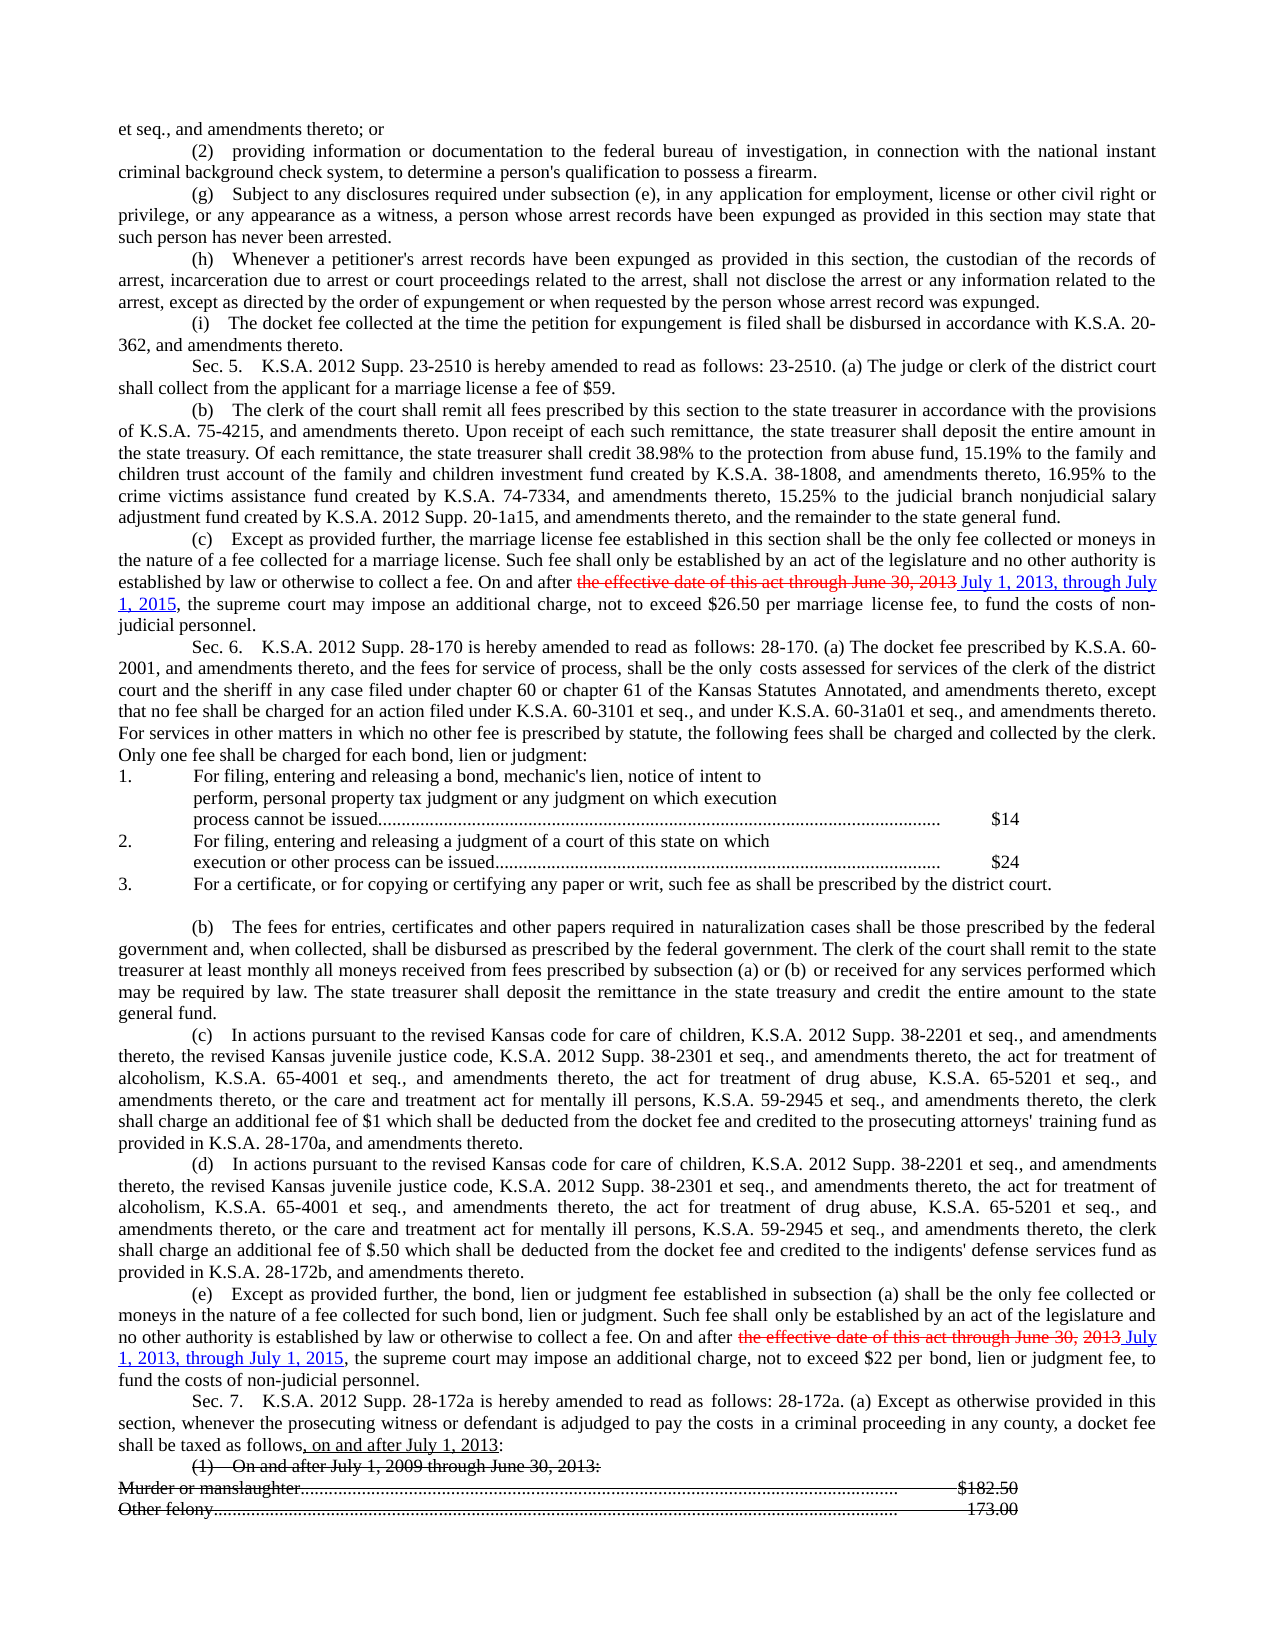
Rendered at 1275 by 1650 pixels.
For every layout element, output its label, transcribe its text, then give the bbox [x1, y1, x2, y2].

text (1) On and after July 1, 2009 through June 30, 2013: [118, 1455, 1157, 1477]
text (b) The fees for entries, certificates and other papers required in naturalization cases shall be those prescribed by the federal government and, when collected, shall be disbursed as prescribed by the federal government. The clerk of the court shall remit to the state treasurer at least monthly all moneys received from fees prescribed by subsection (a) or (b) or received for any services performed which may be required by law. The state treasurer shall deposit the remittance in the state treasury and credit the entire amount to the state general fund. [118, 916, 1157, 1024]
text (h) Whenever a petitioner's arrest records have been expunged as provided in this section, the custodian of the records of arrest, incarceration due to arrest or court proceedings related to the arrest, shall not disclose the arrest or any information related to the arrest, except as directed by the order of expungement or when requested by the person whose arrest record was expunged. [118, 247, 1157, 312]
text Sec. 6. K.S.A. 2012 Supp. 28-170 is hereby amended to read as follows: 28-170. (a) The docket fee prescribed by K.S.A. 60-2001, and amendments thereto, and the fees for service of process, shall be the only costs assessed for services of the clerk of the district court and the sheriff in any case filed under chapter 60 or chapter 61 of the Kansas Statutes Annotated, and amendments thereto, except that no fee shall be charged for an action filed under K.S.A. 60-3101 et seq., and under K.S.A. 60-31a01 et seq., and amendments thereto. For services in other matters in which no other fee is prescribed by statute, the following fees shall be charged and collected by the clerk. Only one fee shall be charged for each bond, lien or judgment: [118, 636, 1157, 765]
text (d) In actions pursuant to the revised Kansas code for care of children, K.S.A. 2012 Supp. 38-2201 et seq., and amendments thereto, the revised Kansas juvenile justice code, K.S.A. 2012 Supp. 38-2301 et seq., and amendments thereto, the act for treatment of alcoholism, K.S.A. 65-4001 et seq., and amendments thereto, the act for treatment of drug abuse, K.S.A. 65-5201 et seq., and amendments thereto, or the care and treatment act for mentally ill persons, K.S.A. 59-2945 et seq., and amendments thereto, the clerk shall charge an additional fee of $.50 which shall be deducted from the docket fee and credited to the indigents' defense services fund as provided in K.S.A. 28-172b, and amendments thereto. [118, 1153, 1157, 1282]
text (c) In actions pursuant to the revised Kansas code for care of children, K.S.A. 2012 Supp. 38-2201 et seq., and amendments thereto, the revised Kansas juvenile justice code, K.S.A. 2012 Supp. 38-2301 et seq., and amendments thereto, the act for treatment of alcoholism, K.S.A. 65-4001 et seq., and amendments thereto, the act for treatment of drug abuse, K.S.A. 65-5201 et seq., and amendments thereto, or the care and treatment act for mentally ill persons, K.S.A. 59-2945 et seq., and amendments thereto, the clerk shall charge an additional fee of $1 which shall be deducted from the docket fee and credited to the prosecuting attorneys' training fund as provided in K.S.A. 28-170a, and amendments thereto. [118, 1024, 1157, 1153]
text et seq., and amendments thereto; or [118, 118, 1157, 140]
text Murder or manslaughter $182.50 [118, 1477, 1157, 1498]
text (c) Except as provided further, the marriage license fee established in this section shall be the only fee collected or moneys in the nature of a fee collected for a marriage license. Such fee shall only be established by an act of the legislature and no other authority is established by law or otherwise to collect a fee. On and after the effective date of this act through June 30, 2013 July 1, 2013, through July 1, 2015, the supreme court may impose an additional charge, not to exceed $26.50 per marriage license fee, to fund the costs of non-judicial personnel. [118, 528, 1157, 636]
text (b) The clerk of the court shall remit all fees prescribed by this section to the state treasurer in accordance with the provisions of K.S.A. 75-4215, and amendments thereto. Upon receipt of each such remittance, the state treasurer shall deposit the entire amount in the state treasury. Of each remittance, the state treasurer shall credit 38.98% to the protection from abuse fund, 15.19% to the family and children trust account of the family and children investment fund created by K.S.A. 38-1808, and amendments thereto, 16.95% to the crime victims assistance fund created by K.S.A. 74-7334, and amendments thereto, 15.25% to the judicial branch nonjudicial salary adjustment fund created by K.S.A. 2012 Supp. 20-1a15, and amendments thereto, and the remainder to the state general fund. [118, 398, 1157, 528]
text 3. For a certificate, or for copying or certifying any paper or writ, such fee as shall be prescribed by the district court. [118, 873, 1157, 894]
text Sec. 5. K.S.A. 2012 Supp. 23-2510 is hereby amended to read as follows: 23-2510. (a) The judge or clerk of the district court shall collect from the applicant for a marriage license a fee of $59. [118, 355, 1157, 398]
text 2. For filing, entering and releasing a judgment of a court of this state on which execution or other process can be issued $24 [118, 830, 1157, 873]
text (2) providing information or documentation to the federal bureau of investigation, in connection with the national instant criminal background check system, to determine a person's qualification to possess a firearm. [118, 140, 1157, 183]
text (g) Subject to any disclosures required under subsection (e), in any application for employment, license or other civil right or privilege, or any appearance as a witness, a person whose arrest records have been expunged as provided in this section may state that such person has never been arrested. [118, 183, 1157, 247]
text Other felony 173.00 [118, 1498, 1157, 1520]
text (e) Except as provided further, the bond, lien or judgment fee established in subsection (a) shall be the only fee collected or moneys in the nature of a fee collected for such bond, lien or judgment. Such fee shall only be established by an act of the legislature and no other authority is established by law or otherwise to collect a fee. On and after the effective date of this act through June 30, 2013 July 1, 2013, through July 1, 2015, the supreme court may impose an additional charge, not to exceed $22 per bond, lien or judgment fee, to fund the costs of non-judicial personnel. [118, 1282, 1157, 1390]
text (i) The docket fee collected at the time the petition for expungement is filed shall be disbursed in accordance with K.S.A. 20-362, and amendments thereto. [118, 312, 1157, 355]
text 1. For filing, entering and releasing a bond, mechanic's lien, notice of intent to perform, personal property tax judgment or any judgment on which execution process cannot be issued. $14 [118, 765, 1157, 830]
text Sec. 7. K.S.A. 2012 Supp. 28-172a is hereby amended to read as follows: 28-172a. (a) Except as otherwise provided in this section, whenever the prosecuting witness or defendant is adjudged to pay the costs in a criminal proceeding in any county, a docket fee shall be taxed as follows, on and after July 1, 2013: [118, 1390, 1157, 1455]
